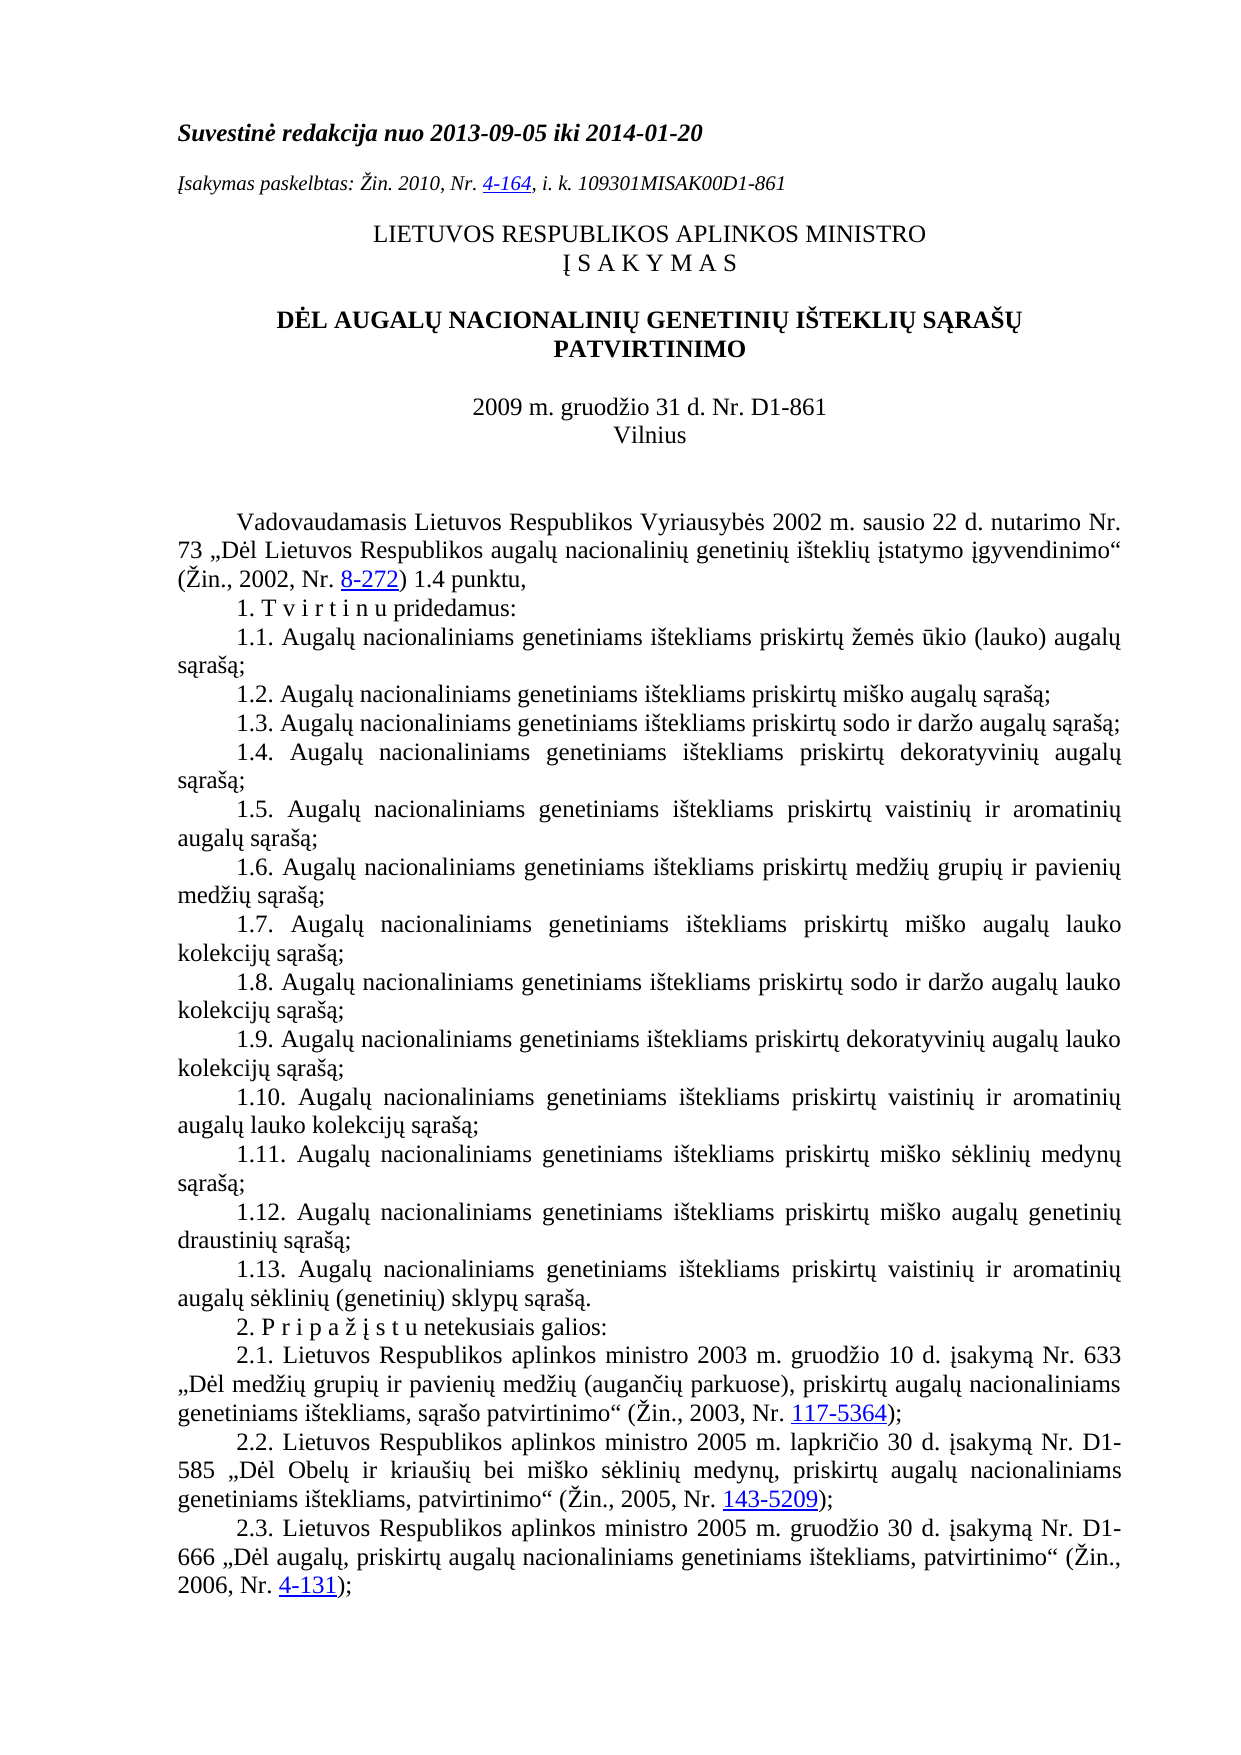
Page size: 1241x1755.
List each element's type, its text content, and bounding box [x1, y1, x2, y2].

text 1.10. Augalų nacionaliniams genetiniams ištekliams priskirtų vaistinių ir aromatinių augalų lauko kolekcijų sąrašą; [177, 1082, 1122, 1139]
text LIETUVOS RESPUBLIKOS APLINKOS MINISTRO [177, 219, 1122, 248]
text 1.3. Augalų nacionaliniams genetiniams ištekliams priskirtų sodo ir daržo augalų sąrašą; [177, 708, 1122, 737]
text 1.6. Augalų nacionaliniams genetiniams ištekliams priskirtų medžių grupių ir pavienių medžių sąrašą; [177, 852, 1122, 909]
text DĖL AUGALŲ NACIONALINIŲ GENETINIŲ IŠTEKLIŲ SĄRAŠŲ PATVIRTINIMO [177, 305, 1122, 363]
text Vadovaudamasis Lietuvos Respublikos Vyriausybės 2002 m. sausio 22 d. nutarimo Nr. 73 „Dėl Lietuvos Respublikos augalų nacionalinių genetinių išteklių įstatymo įgyvendinimo“ (Žin., 2002, Nr. 8-272) 1.4 punktu, [177, 507, 1122, 593]
text 1.9. Augalų nacionaliniams genetiniams ištekliams priskirtų dekoratyvinių augalų lauko kolekcijų sąrašą; [177, 1024, 1122, 1082]
text 2009 m. gruodžio 31 d. Nr. D1-861 [177, 392, 1122, 420]
text 1.8. Augalų nacionaliniams genetiniams ištekliams priskirtų sodo ir daržo augalų lauko kolekcijų sąrašą; [177, 967, 1122, 1024]
text 1.13. Augalų nacionaliniams genetiniams ištekliams priskirtų vaistinių ir aromatinių augalų sėklinių (genetinių) sklypų sąrašą. [177, 1254, 1122, 1312]
text 1.5. Augalų nacionaliniams genetiniams ištekliams priskirtų vaistinių ir aromatinių augalų sąrašą; [177, 794, 1122, 852]
text 2.3. Lietuvos Respublikos aplinkos ministro 2005 m. gruodžio 30 d. įsakymą Nr. D1-666 „Dėl augalų, priskirtų augalų nacionaliniams genetiniams ištekliams, patvirtinimo“ (Žin., 2006, Nr. 4-131); [177, 1513, 1122, 1599]
text 2.1. Lietuvos Respublikos aplinkos ministro 2003 m. gruodžio 10 d. įsakymą Nr. 633 „Dėl medžių grupių ir pavienių medžių (augančių parkuose), priskirtų augalų nacionaliniams genetiniams ištekliams, sąrašo patvirtinimo“ (Žin., 2003, Nr. 117-5364); [177, 1340, 1122, 1427]
text Į S A K Y M A S [177, 248, 1122, 277]
text 1.7. Augalų nacionaliniams genetiniams ištekliams priskirtų miško augalų lauko kolekcijų sąrašą; [177, 909, 1122, 967]
text 1.4. Augalų nacionaliniams genetiniams ištekliams priskirtų dekoratyvinių augalų sąrašą; [177, 737, 1122, 794]
text 1.12. Augalų nacionaliniams genetiniams ištekliams priskirtų miško augalų genetinių draustinių sąrašą; [177, 1197, 1122, 1254]
text Įsakymas paskelbtas: Žin. 2010, Nr. 4-164, i. k. 109301MISAK00D1-861 [177, 171, 1122, 195]
text 1.11. Augalų nacionaliniams genetiniams ištekliams priskirtų miško sėklinių medynų sąrašą; [177, 1139, 1122, 1197]
text 1.2. Augalų nacionaliniams genetiniams ištekliams priskirtų miško augalų sąrašą; [177, 679, 1122, 708]
text 2.2. Lietuvos Respublikos aplinkos ministro 2005 m. lapkričio 30 d. įsakymą Nr. D1-585 „Dėl Obelų ir kriaušių bei miško sėklinių medynų, priskirtų augalų nacionaliniams genetiniams ištekliams, patvirtinimo“ (Žin., 2005, Nr. 143-5209); [177, 1427, 1122, 1513]
text 2. P r i p a ž į s t u netekusiais galios: [177, 1312, 1122, 1340]
text 1. T v i r t i n u pridedamus: [177, 593, 1122, 622]
text Suvestinė redakcija nuo 2013-09-05 iki 2014-01-20 [177, 118, 1122, 147]
text 1.1. Augalų nacionaliniams genetiniams ištekliams priskirtų žemės ūkio (lauko) augalų sąrašą; [177, 622, 1122, 679]
text Vilnius [177, 420, 1122, 449]
